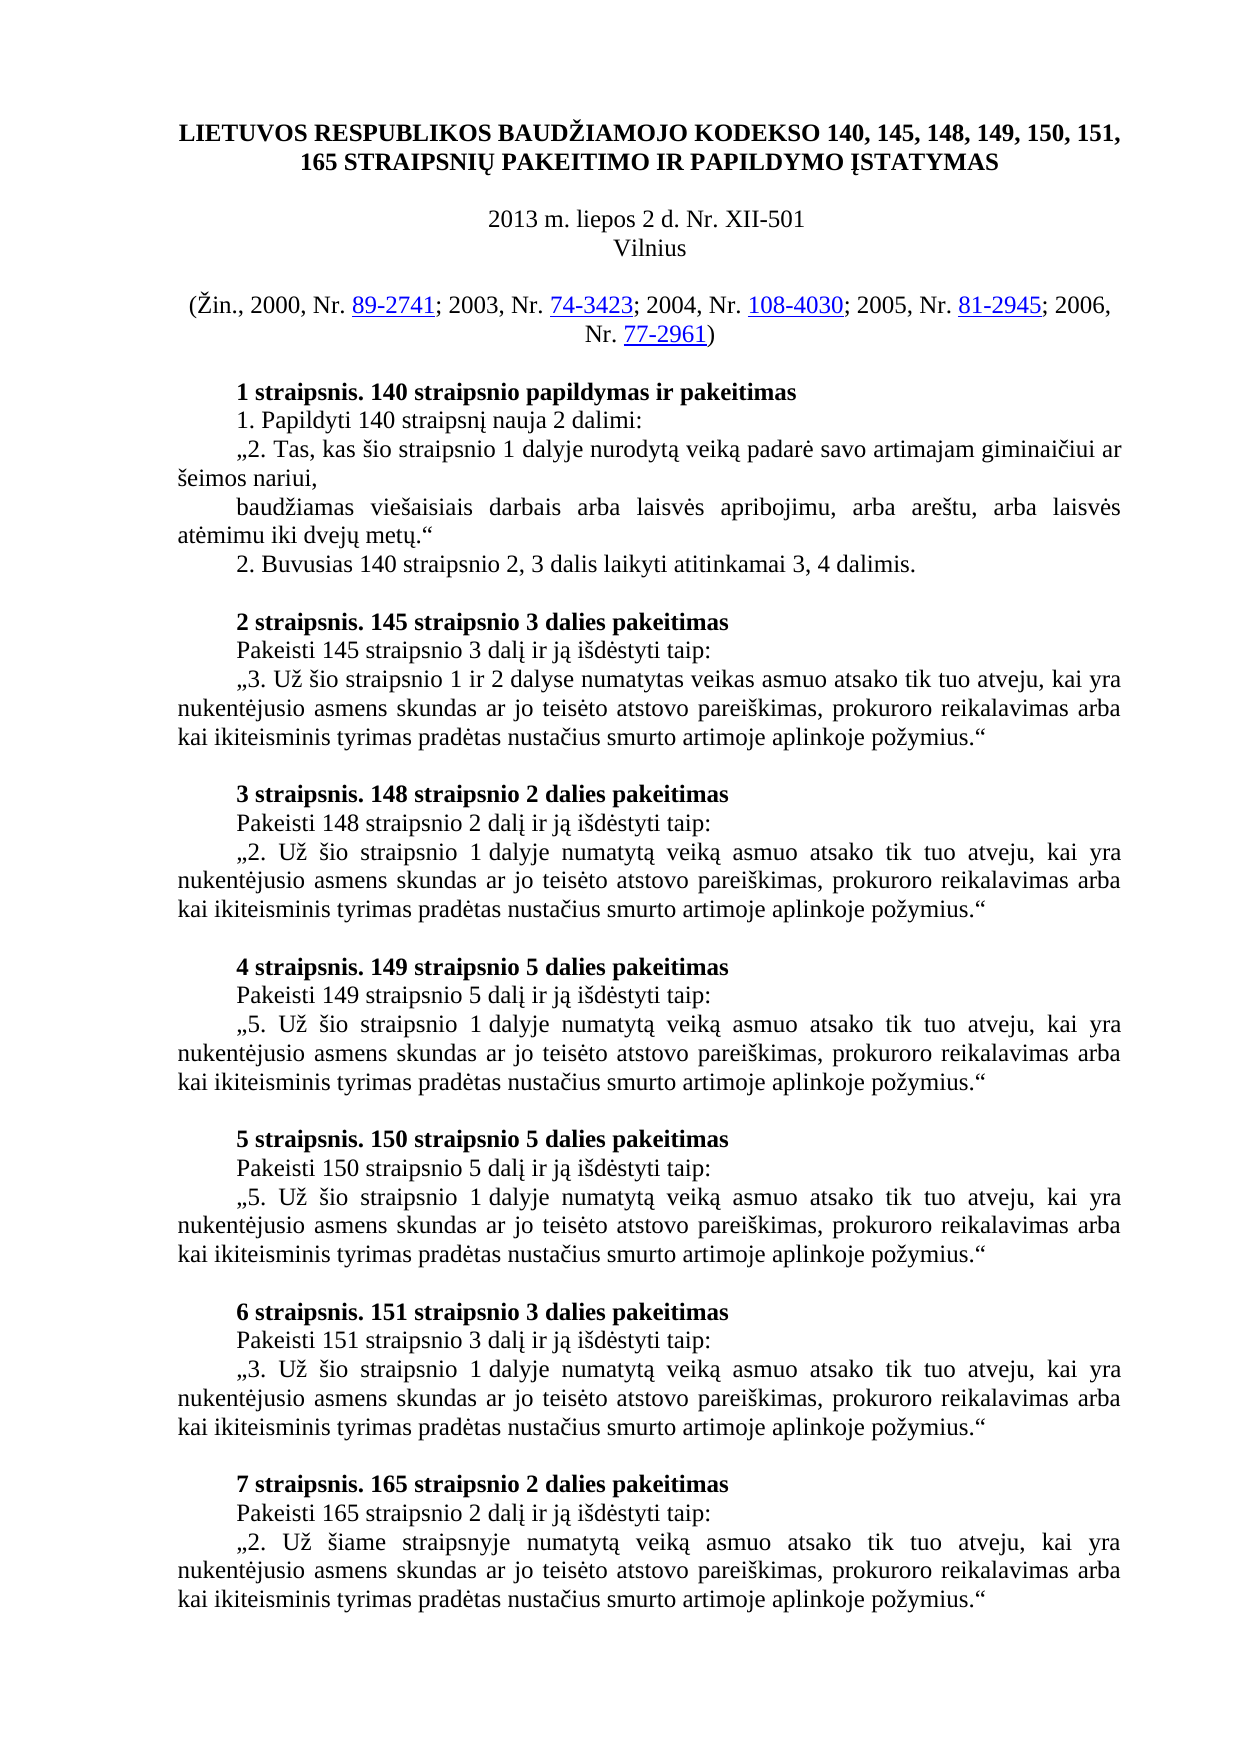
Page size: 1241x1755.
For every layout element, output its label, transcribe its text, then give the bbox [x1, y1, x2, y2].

text „2. Už šiame straipsnyje numatytą veiką asmuo atsako tik tuo atveju, kai yra nukentėjusio asmens skundas ar jo teisėto atstovo pareiškimas, prokuroro reikalavimas arba kai ikiteisminis tyrimas pradėtas nustačius smurto artimoje aplinkoje požymius.“ [177, 1527, 1122, 1613]
text „5. Už šio straipsnio 1 dalyje numatytą veiką asmuo atsako tik tuo atveju, kai yra nukentėjusio asmens skundas ar jo teisėto atstovo pareiškimas, prokuroro reikalavimas arba kai ikiteisminis tyrimas pradėtas nustačius smurto artimoje aplinkoje požymius.“ [177, 1182, 1122, 1268]
text Pakeisti 151 straipsnio 3 dalį ir ją išdėstyti taip: [177, 1326, 1122, 1354]
text 2 straipsnis. 145 straipsnio 3 dalies pakeitimas [177, 607, 1122, 636]
text 2013 m. liepos 2 d. Nr. XII-501 [177, 204, 1122, 233]
text (Žin., 2000, Nr. 89-2741; 2003, Nr. 74-3423; 2004, Nr. 108-4030; 2005, Nr. 81-2945; 2006, Nr. 77-2961) [177, 291, 1122, 348]
text Pakeisti 148 straipsnio 2 dalį ir ją išdėstyti taip: [177, 808, 1122, 837]
text Pakeisti 165 straipsnio 2 dalį ir ją išdėstyti taip: [177, 1498, 1122, 1527]
text „3. Už šio straipsnio 1 ir 2 dalyse numatytas veikas asmuo atsako tik tuo atveju, kai yra nukentėjusio asmens skundas ar jo teisėto atstovo pareiškimas, prokuroro reikalavimas arba kai ikiteisminis tyrimas pradėtas nustačius smurto artimoje aplinkoje požymius.“ [177, 664, 1122, 751]
text 7 straipsnis. 165 straipsnio 2 dalies pakeitimas [177, 1469, 1122, 1498]
text 2. Buvusias 140 straipsnio 2, 3 dalis laikyti atitinkamai 3, 4 dalimis. [177, 549, 1122, 578]
text Pakeisti 149 straipsnio 5 dalį ir ją išdėstyti taip: [177, 981, 1122, 1009]
text „2. Už šio straipsnio 1 dalyje numatytą veiką asmuo atsako tik tuo atveju, kai yra nukentėjusio asmens skundas ar jo teisėto atstovo pareiškimas, prokuroro reikalavimas arba kai ikiteisminis tyrimas pradėtas nustačius smurto artimoje aplinkoje požymius.“ [177, 837, 1122, 923]
text Vilnius [177, 233, 1122, 262]
text Pakeisti 145 straipsnio 3 dalį ir ją išdėstyti taip: [177, 636, 1122, 664]
text Pakeisti 150 straipsnio 5 dalį ir ją išdėstyti taip: [177, 1153, 1122, 1182]
text „3. Už šio straipsnio 1 dalyje numatytą veiką asmuo atsako tik tuo atveju, kai yra nukentėjusio asmens skundas ar jo teisėto atstovo pareiškimas, prokuroro reikalavimas arba kai ikiteisminis tyrimas pradėtas nustačius smurto artimoje aplinkoje požymius.“ [177, 1354, 1122, 1441]
text 5 straipsnis. 150 straipsnio 5 dalies pakeitimas [177, 1124, 1122, 1153]
text „5. Už šio straipsnio 1 dalyje numatytą veiką asmuo atsako tik tuo atveju, kai yra nukentėjusio asmens skundas ar jo teisėto atstovo pareiškimas, prokuroro reikalavimas arba kai ikiteisminis tyrimas pradėtas nustačius smurto artimoje aplinkoje požymius.“ [177, 1009, 1122, 1096]
text 1. Papildyti 140 straipsnį nauja 2 dalimi: [177, 406, 1122, 434]
text LIETUVOS RESPUBLIKOS BAUDŽIAMOJO KODEKSO 140, 145, 148, 149, 150, 151, 165 STRAIPSNIŲ PAKEITIMO IR PAPILDYMO ĮSTATYMAS [177, 118, 1122, 176]
text 1 straipsnis. 140 straipsnio papildymas ir pakeitimas [177, 377, 1122, 406]
text 3 straipsnis. 148 straipsnio 2 dalies pakeitimas [177, 779, 1122, 808]
text „2. Tas, kas šio straipsnio 1 dalyje nurodytą veiką padarė savo artimajam giminaičiui ar šeimos nariui, [177, 434, 1122, 492]
text baudžiamas viešaisiais darbais arba laisvės apribojimu, arba areštu, arba laisvės atėmimu iki dvejų metų.“ [177, 492, 1122, 549]
text 6 straipsnis. 151 straipsnio 3 dalies pakeitimas [177, 1297, 1122, 1326]
text 4 straipsnis. 149 straipsnio 5 dalies pakeitimas [177, 952, 1122, 981]
